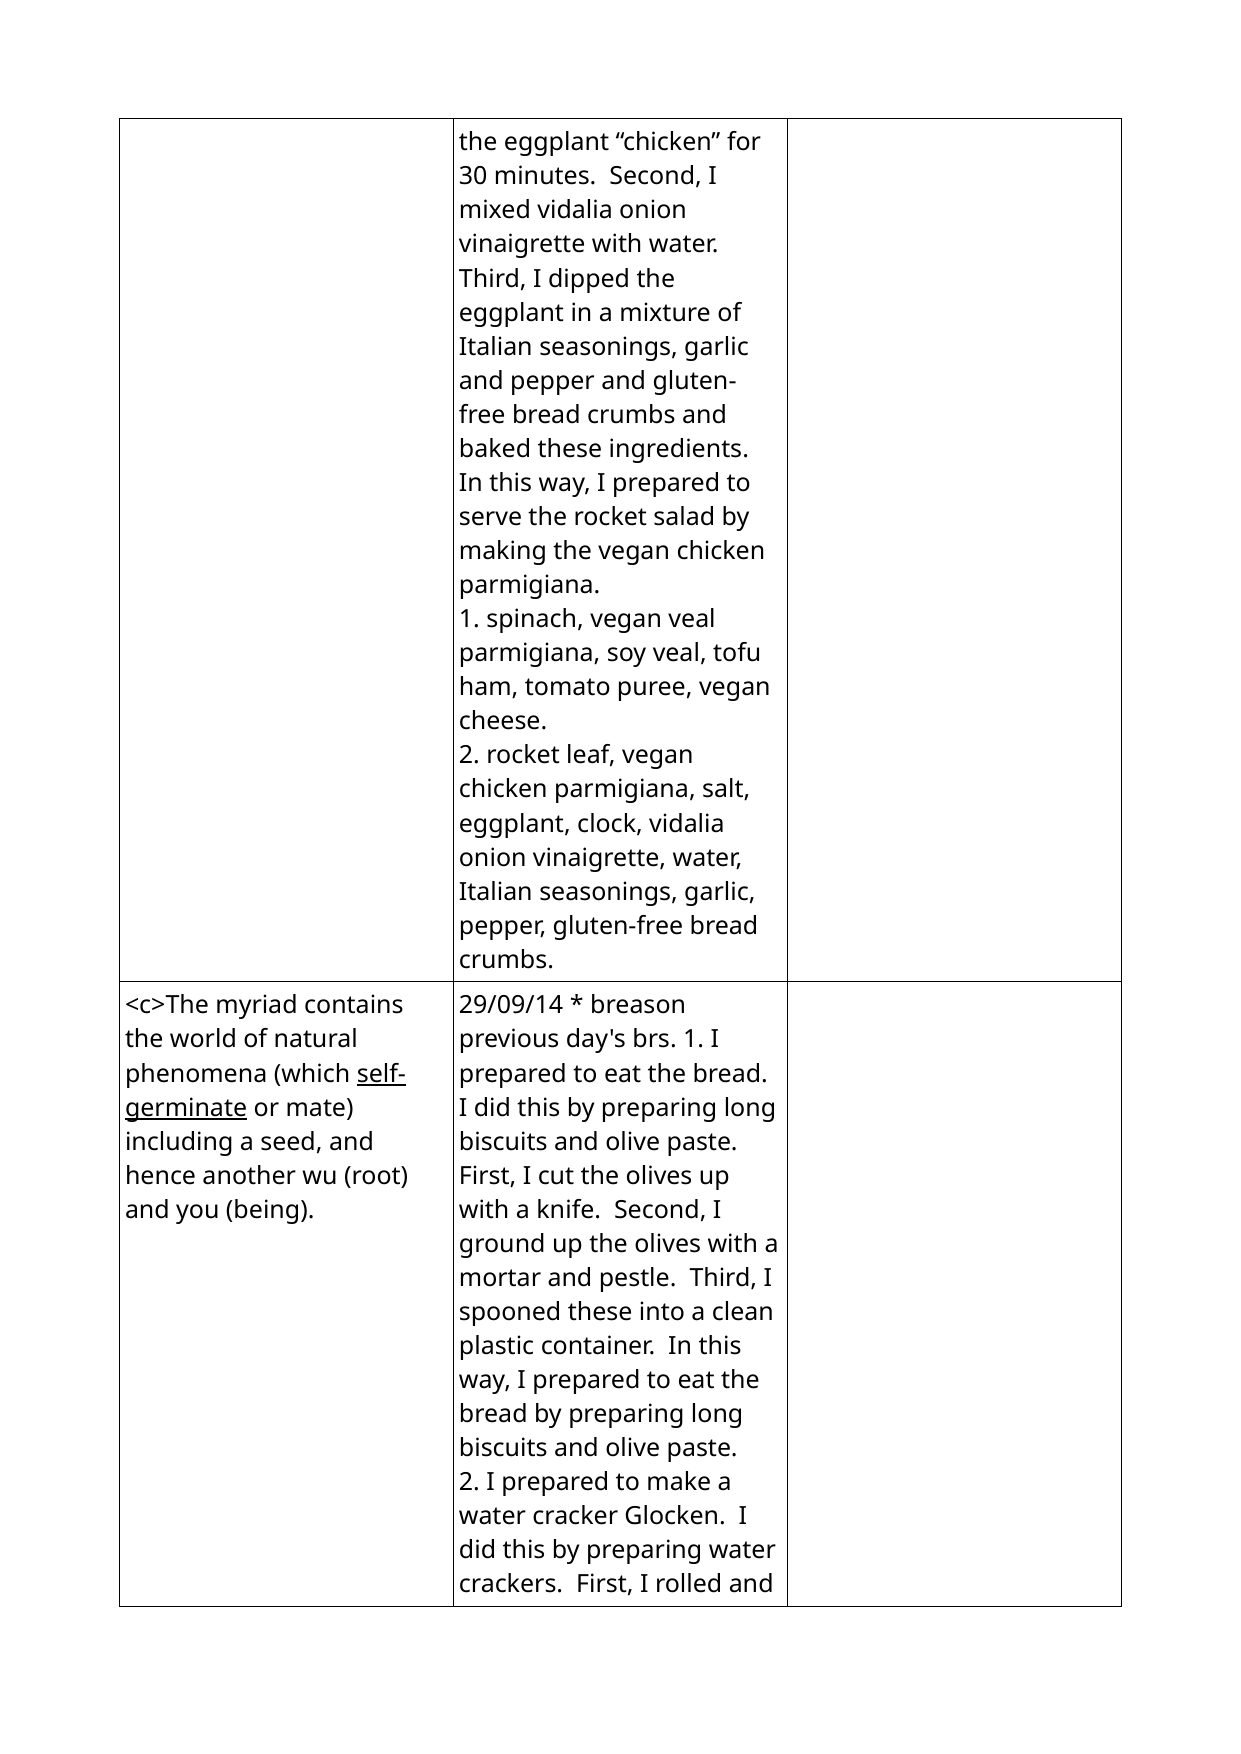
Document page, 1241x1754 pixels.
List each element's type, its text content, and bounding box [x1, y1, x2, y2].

table_cell <c>The myriad contains the world of natural phenomena (which self-germinate or mate) including a seed, and hence another wu (root) and you (being). [120, 982, 453, 1606]
table_cell 29/09/14 * breason previous day's brs. 1. I prepared to eat the bread. I did this by preparing long biscuits and olive paste. First, I cut the olives up with a knife. Second, I ground up the olives with a mortar and pestle. Third, I spooned these into a clean plastic container. In this way, I prepared to eat the bread by preparing long biscuits and olive paste. 2. I prepared to make a water cracker Glocken. I did this by preparing water crackers. First, I rolled and [454, 982, 787, 1606]
table_cell [788, 119, 1121, 981]
table_cell the eggplant “chicken” for 30 minutes. Second, I mixed vidalia onion vinaigrette with water. Third, I dipped the eggplant in a mixture of Italian seasonings, garlic and pepper and gluten-free bread crumbs and baked these ingredients. In this way, I prepared to serve the rocket salad by making the vegan chicken parmigiana. 1. spinach, vegan veal parmigiana, soy veal, tofu ham, tomato puree, vegan cheese. 2. rocket leaf, vegan chicken parmigiana, salt, eggplant, clock, vidalia onion vinaigrette, water, Italian seasonings, garlic, pepper, gluten-free bread crumbs. [454, 119, 787, 981]
table_cell [120, 119, 453, 981]
table_cell [788, 982, 1121, 1606]
